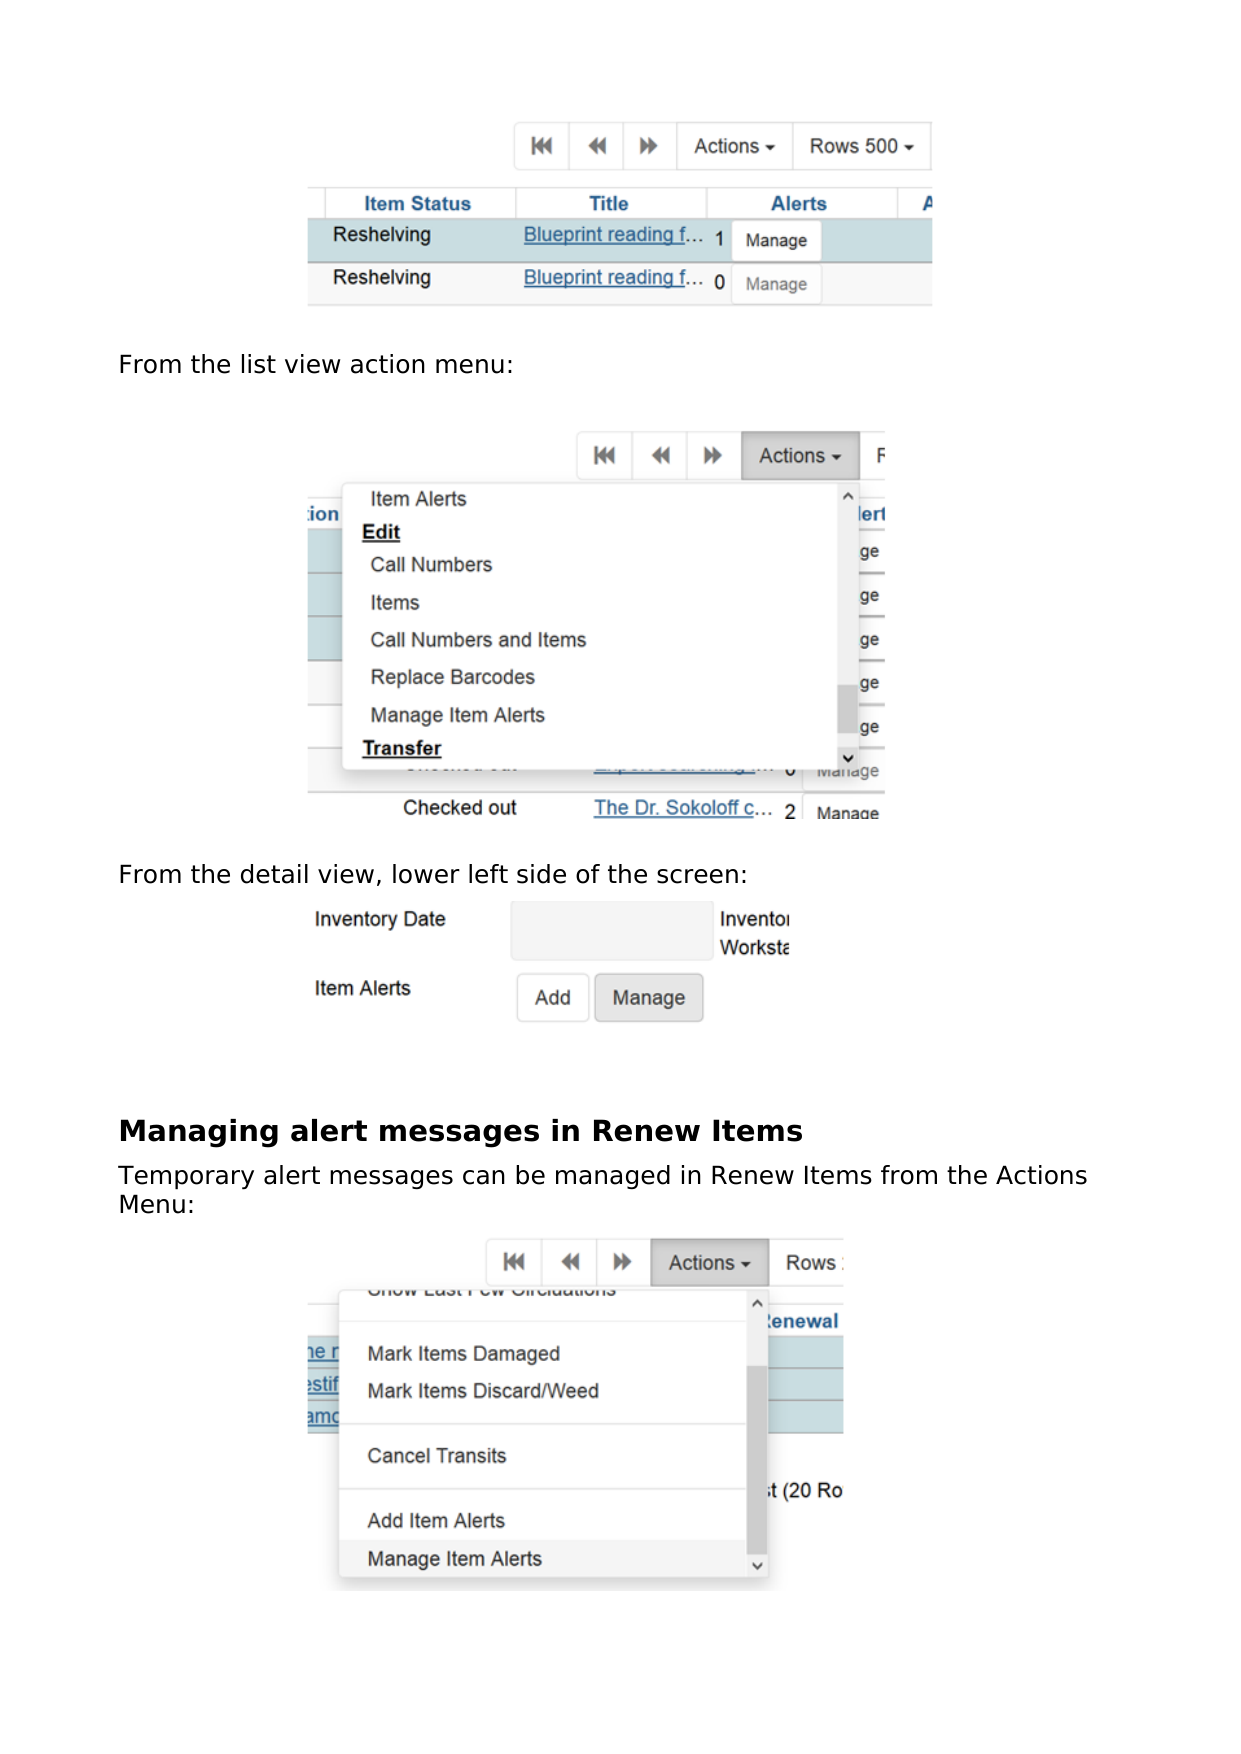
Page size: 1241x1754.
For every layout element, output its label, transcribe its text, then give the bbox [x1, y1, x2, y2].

picture [307, 118, 933, 309]
text From the list view action menu: [118, 350, 1122, 379]
subtitle Managing alert messages in Renew Items [118, 1115, 1122, 1149]
text From the detail view, lower left side of the screen: [118, 860, 1122, 889]
picture [307, 901, 933, 1048]
picture [307, 1232, 933, 1591]
text Temporary alert messages can be managed in Renew Items from the Actions Menu: [118, 1161, 1122, 1219]
picture [307, 391, 933, 819]
